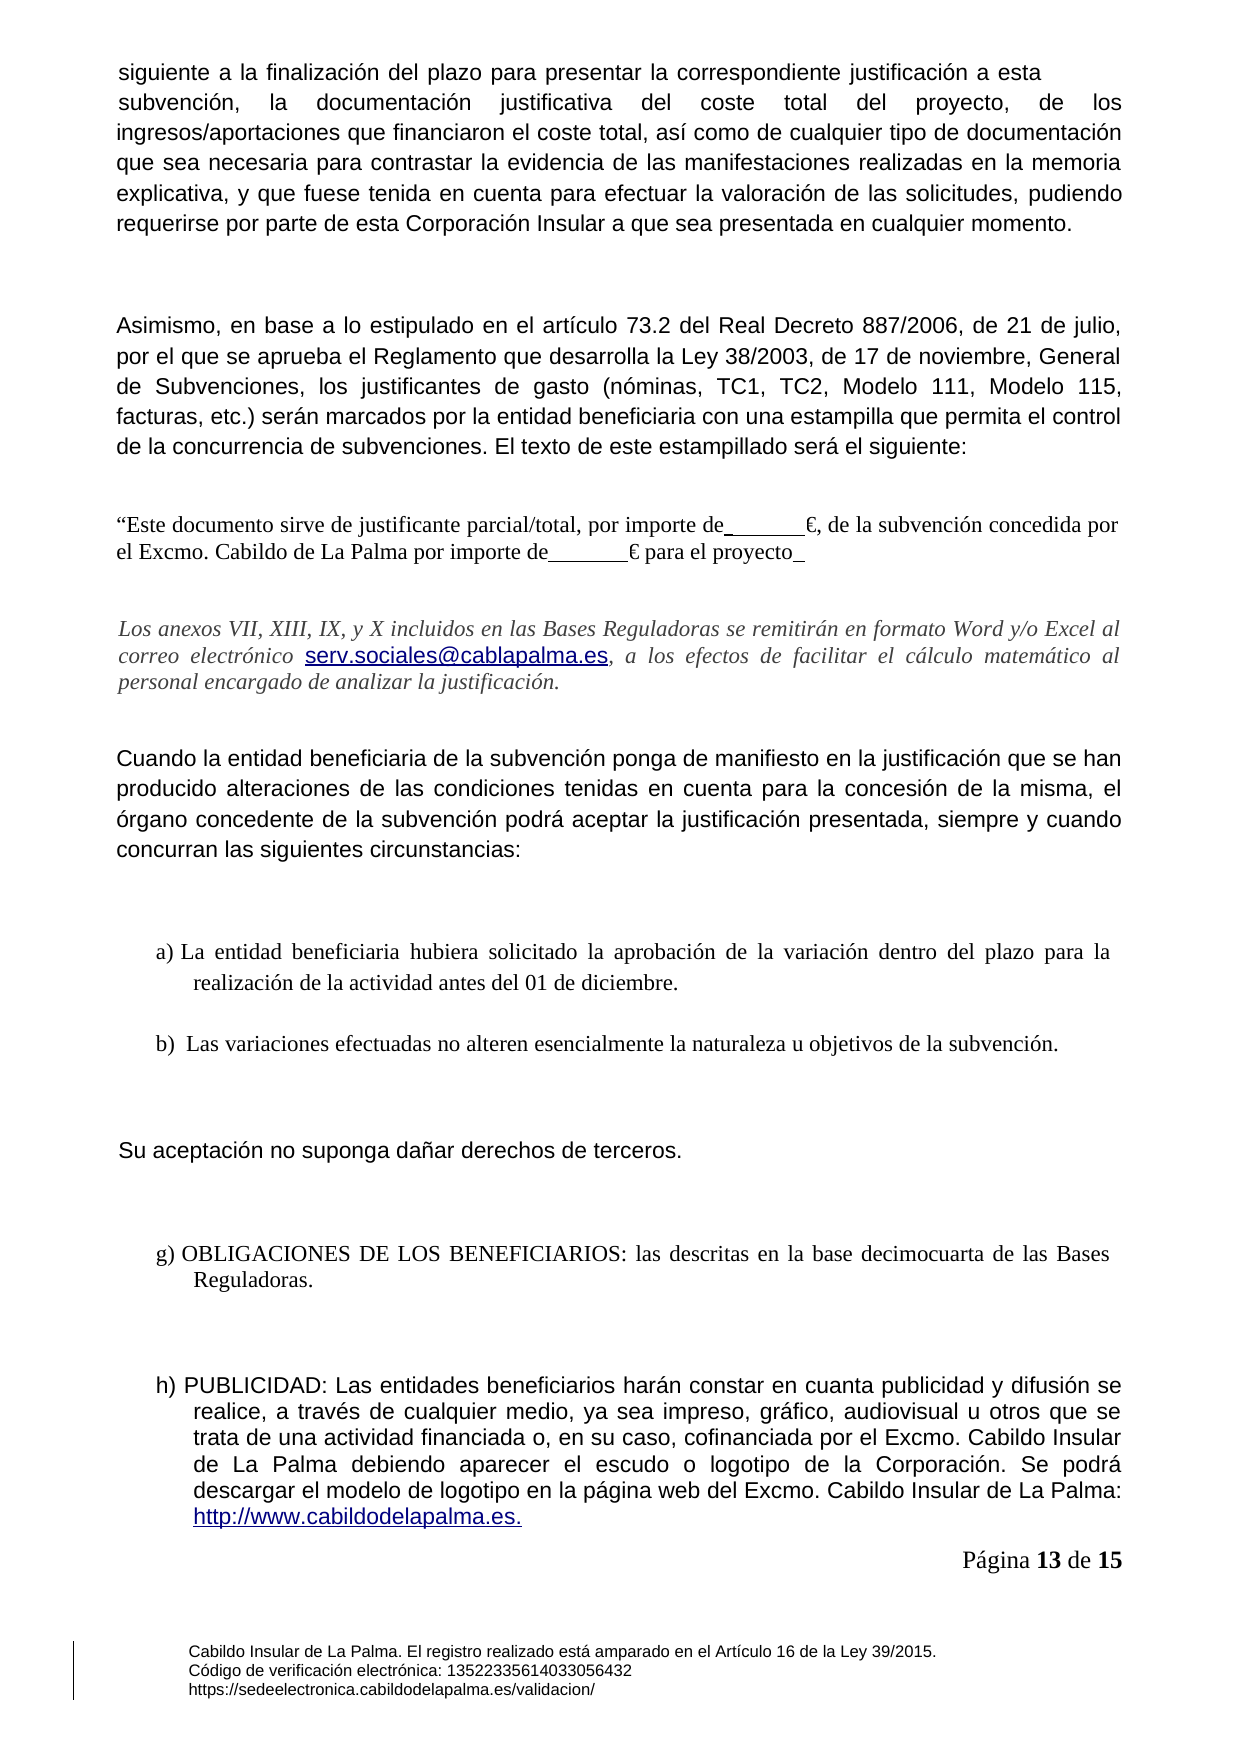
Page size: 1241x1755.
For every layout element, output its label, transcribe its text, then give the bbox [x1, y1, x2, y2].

text “Este documento sirve de justificante parcial/total, por importe de €, de la subvención concedida por el Excmo. Cabildo de La Palma por importe de € para el proyecto ”. [116, 511, 1122, 564]
text los [1093, 89, 1124, 116]
text total [784, 89, 829, 116]
text Los anexos VII, XIII, IX, y X incluidos en las Bases Reguladoras se remitirán en formato Word y/o Excel al correo electrónico serv.sociales@cablapalma.es, a los efectos de facilitar el cálculo matemático al personal encargado de analizar la justificación. [118, 615, 1123, 694]
text la [269, 89, 289, 116]
text ingresos/aportaciones que financiaron el coste total, así como de cualquier tipo de documentación que sea necesaria para contrastar la evidencia de las manifestaciones realizadas en la memoria explicativa, y que fuese tenida en cuenta para efectuar la valoración de las solicitudes, pudiendo requerirse por parte de esta Corporación Insular a que sea presentada en cualquier momento. [116, 119, 1122, 236]
text justificativa [500, 89, 614, 116]
text Cuando la entidad beneficiaria de la subvención ponga de manifiesto en la justificación que se han producido alteraciones de las condiciones tenidas en cuenta para la concesión de la misma, el órgano concedente de la subvención podrá aceptar la justificación presentada, siempre y cuando concurran las siguientes circunstancias: [116, 745, 1122, 862]
text b) Las variaciones efectuadas no alteren esencialmente la naturaleza u objetivos de la subvención. [156, 1029, 1066, 1056]
text Página 13 de 15 [153, 1545, 1122, 1574]
text de [1038, 89, 1066, 116]
text h) PUBLICIDAD: Las entidades beneficiarios harán constar en cuanta publicidad y difusión se realice, a través de cualquier medio, ya sea impreso, gráfico, audiovisual u otros que se trata de una actividad financiada o, en su caso, cofinanciada por el Excmo. Cabildo Insular de La Palma debiendo aparecer el escudo o logotipo de la Corporación. Se podrá descargar el modelo de logotipo en la página web del Excmo. Cabildo Insular de La Palma: http://www.cabildodelapalma.es. [156, 1372, 1122, 1530]
text Cabildo Insular de La Palma. El registro realizado está amparado en el Artículo 16 de la Ley 39/2015. Código de verificación electrónica: 13522335614033056432 https://sedeelectronica.cabildodelapalma.es/validacion/ [188, 1642, 939, 1699]
text a) La entidad beneficiaria hubiera solicitado la aprobación de la variación dentro del plazo para la realización de la actividad antes del 01 de diciembre. [156, 938, 1124, 995]
text proyecto, [915, 89, 1012, 116]
text Asimismo, en base a lo estipulado en el artículo 73.2 del Real Decreto 887/2006, de 21 de julio, por el que se aprueba el Reglamento que desarrolla la Ley 38/2003, de 17 de noviembre, General de Subvenciones, los justificantes de gasto (nóminas, TC1, TC2, Modelo 111, Modelo 115, facturas, etc.) serán marcados por la entidad beneficiaria con una estampilla que permita el control de la concurrencia de subvenciones. El texto de este estampillado será el siguiente: [116, 312, 1122, 459]
text siguiente a la finalización del plazo para presentar la correspondiente justificación a esta [118, 59, 1124, 85]
text documentación [316, 89, 473, 116]
text Su aceptación no suponga dañar derechos de terceros. [118, 1137, 684, 1164]
text del [856, 89, 888, 116]
text del [641, 89, 673, 116]
text g) OBLIGACIONES DE LOS BENEFICIARIOS: las descritas en la base decimocuarta de las Bases Reguladoras. [156, 1240, 1124, 1292]
text coste [700, 89, 757, 116]
text subvención, [118, 89, 242, 116]
